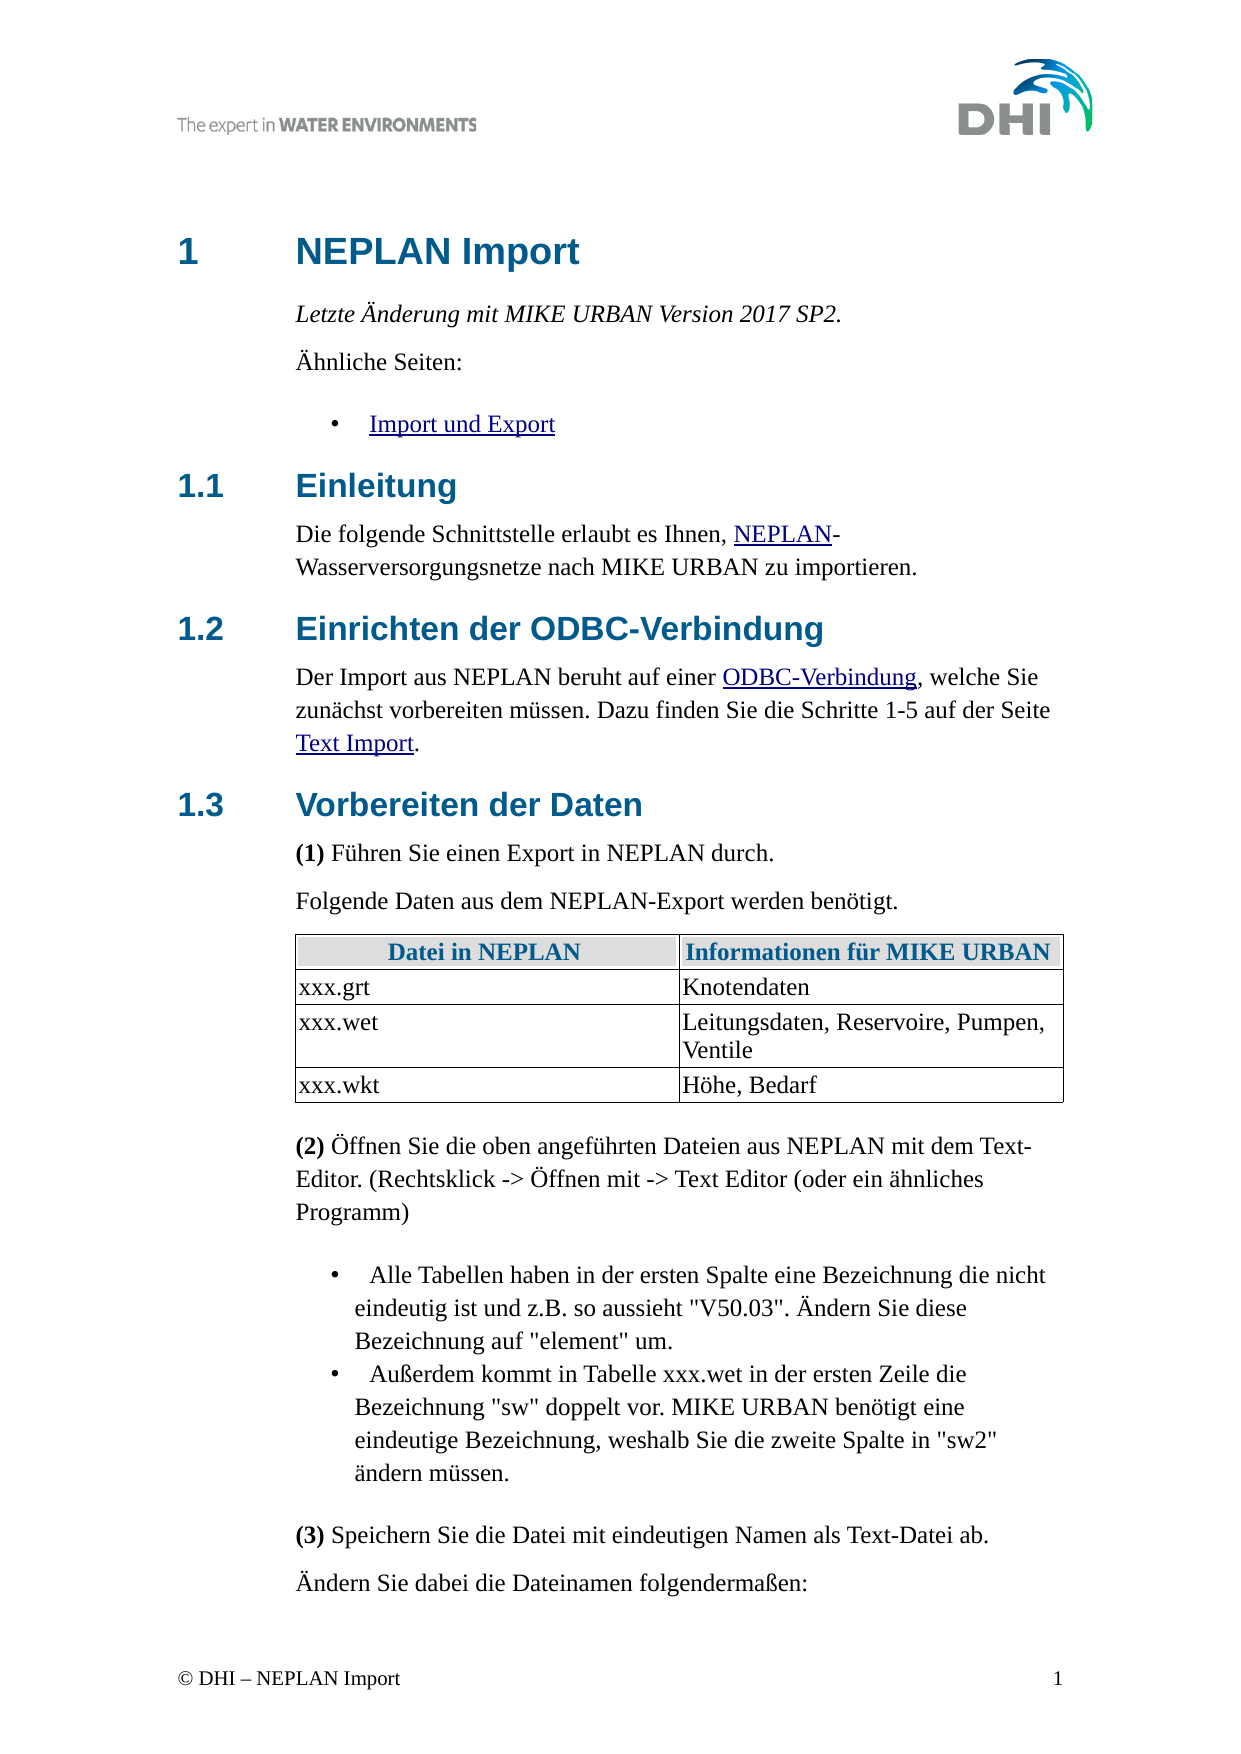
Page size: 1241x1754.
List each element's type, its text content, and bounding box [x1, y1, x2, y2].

text (1) Führen Sie einen Export in NEPLAN durch. [295, 838, 1063, 867]
table_header Informationen für MIKE URBAN [680, 935, 1063, 969]
subtitle Einleitung [177, 466, 1063, 504]
table_cell xxx.grt [296, 970, 679, 1003]
text (3) Speichern Sie die Datei mit eindeutigen Namen als Text-Datei ab. [295, 1521, 1063, 1549]
table_cell Höhe, Bedarf [680, 1068, 1063, 1102]
table_cell Leitungsdaten, Reservoire, Pumpen, Ventile [680, 1005, 1063, 1067]
table_cell Knotendaten [680, 970, 1063, 1003]
text Letzte Änderung mit MIKE URBAN Version 2017 SP2. [295, 299, 1063, 328]
subtitle NEPLAN Import [177, 229, 1063, 272]
text (2) Öffnen Sie die oben angeführten Dateien aus NEPLAN mit dem Text-Editor. (Rechtsklick -> Öffnen mit -> Text Editor (oder ein ähnliches Programm) [295, 1131, 1063, 1226]
table_header Datei in NEPLAN [296, 935, 679, 969]
list Außerdem kommt in Tabelle xxx.wet in der ersten Zeile die Bezeichnung "sw" doppelt vor. MIKE URBAN benötigt eine eindeutige Bezeichnung, weshalb Sie die zweite Spalte in "sw2" ändern müssen. [339, 1359, 1063, 1487]
table_cell xxx.wkt [296, 1068, 679, 1102]
text Ändern Sie dabei die Dateinamen folgendermaßen: [295, 1568, 1063, 1597]
list Import und Export [339, 409, 1063, 438]
text Folgende Daten aus dem NEPLAN-Export werden benötigt. [295, 886, 1063, 915]
text Der Import aus NEPLAN beruht auf einer ODBC-Verbindung, welche Sie zunächst vorbereiten müssen. Dazu finden Sie die Schritte 1-5 auf der Seite Text Import. [295, 662, 1063, 757]
subtitle Vorbereiten der Daten [177, 785, 1063, 824]
text Ähnliche Seiten: [295, 347, 1063, 375]
subtitle Einrichten der ODBC-Verbindung [177, 609, 1063, 648]
picture [958, 59, 1093, 135]
list Alle Tabellen haben in der ersten Spalte eine Bezeichnung die nicht eindeutig ist und z.B. so aussieht "V50.03". Ändern Sie diese Bezeichnung auf "element" um. [339, 1260, 1063, 1355]
picture [177, 117, 477, 135]
table_cell xxx.wet [296, 1005, 679, 1067]
text Die folgende Schnittstelle erlaubt es Ihnen, NEPLAN-Wasserversorgungsnetze nach MIKE URBAN zu importieren. [295, 519, 1063, 581]
